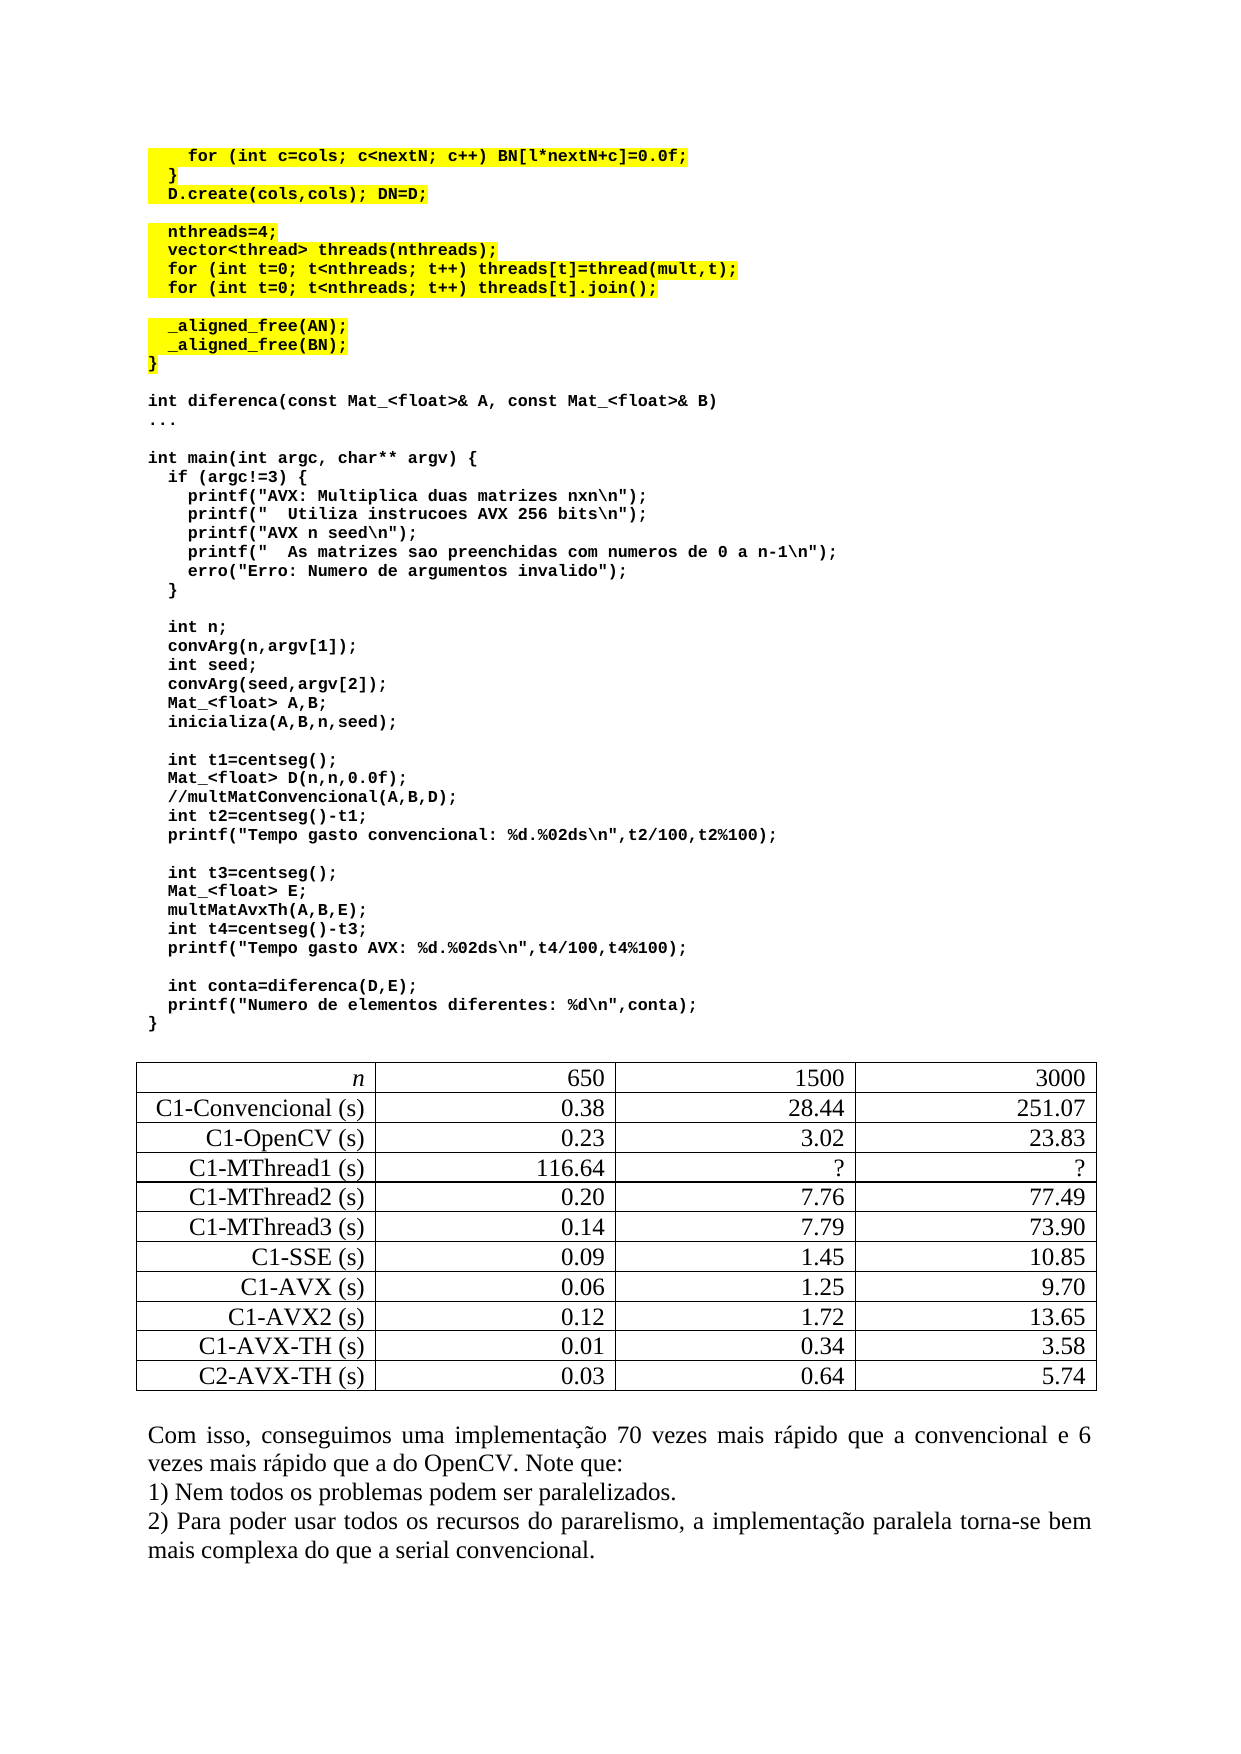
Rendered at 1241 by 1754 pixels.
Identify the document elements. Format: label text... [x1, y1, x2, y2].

text for (int c=cols; c<nextN; c++) BN[l*nextN+c]=0.0f; [148, 148, 1092, 167]
table_cell C1-Convencional (s) [137, 1093, 375, 1122]
text int seed; [148, 657, 1092, 676]
table_cell 0.01 [376, 1331, 615, 1360]
text convArg(seed,argv[2]); [148, 676, 1092, 694]
table_cell C1-MThread1 (s) [137, 1153, 375, 1181]
text 1) Nem todos os problemas podem ser paralelizados. [148, 1477, 1092, 1506]
text int t3=centseg(); [148, 864, 1092, 883]
table_cell 0.20 [376, 1183, 615, 1211]
text printf("Numero de elementos diferentes: %d\n",conta); [148, 996, 1092, 1015]
text printf(" Utiliza instrucoes AVX 256 bits\n"); [148, 506, 1092, 525]
table_cell 0.09 [376, 1242, 615, 1271]
table_cell 0.34 [616, 1331, 855, 1360]
table_cell 116.64 [376, 1153, 615, 1181]
text } [148, 1015, 1092, 1034]
table_cell C1-MThread2 (s) [137, 1183, 375, 1211]
text printf(" As matrizes sao preenchidas com numeros de 0 a n-1\n"); [148, 544, 1092, 562]
table_cell ? [616, 1153, 855, 1181]
table_cell 28.44 [616, 1093, 855, 1122]
text vector<thread> threads(nthreads); [148, 242, 1092, 261]
table_cell 0.12 [376, 1302, 615, 1330]
text printf("AVX n seed\n"); [148, 525, 1092, 544]
text printf("Tempo gasto AVX: %d.%02ds\n",t4/100,t4%100); [148, 939, 1092, 958]
text printf("AVX: Multiplica duas matrizes nxn\n"); [148, 487, 1092, 506]
table_cell 0.14 [376, 1212, 615, 1241]
table_cell 3.58 [856, 1331, 1096, 1360]
text int t1=centseg(); [148, 751, 1092, 770]
table_cell 0.38 [376, 1093, 615, 1122]
table_header 650 [376, 1063, 615, 1092]
text if (argc!=3) { [148, 468, 1092, 487]
table_header 3000 [856, 1063, 1096, 1092]
table_cell 13.65 [856, 1302, 1096, 1330]
table_cell 77.49 [856, 1183, 1096, 1211]
text ... [148, 412, 1092, 431]
table_header 1500 [616, 1063, 855, 1092]
text } [148, 355, 1092, 374]
text _aligned_free(BN); [148, 336, 1092, 355]
table_cell C1-AVX-TH (s) [137, 1331, 375, 1360]
table_cell 0.06 [376, 1272, 615, 1301]
text erro("Erro: Numero de argumentos invalido"); [148, 562, 1092, 581]
text inicializa(A,B,n,seed); [148, 713, 1092, 732]
text printf("Tempo gasto convencional: %d.%02ds\n",t2/100,t2%100); [148, 826, 1092, 845]
table_cell C1-OpenCV (s) [137, 1123, 375, 1152]
table_cell C1-SSE (s) [137, 1242, 375, 1271]
text Com isso, conseguimos uma implementação 70 vezes mais rápido que a convencional e 6 vezes mais rápido que a do OpenCV. Note que: [148, 1420, 1092, 1477]
text Mat_<float> D(n,n,0.0f); [148, 770, 1092, 789]
table_cell 10.85 [856, 1242, 1096, 1271]
table_header n [137, 1063, 375, 1092]
text int main(int argc, char** argv) { [148, 449, 1092, 468]
text } [148, 581, 1092, 600]
table_cell C2-AVX-TH (s) [137, 1361, 375, 1390]
text D.create(cols,cols); DN=D; [148, 185, 1092, 204]
table_cell 5.74 [856, 1361, 1096, 1390]
text int t4=centseg()-t3; [148, 921, 1092, 939]
table_cell ? [856, 1153, 1096, 1181]
table_cell C1-AVX (s) [137, 1272, 375, 1301]
text nthreads=4; [148, 223, 1092, 242]
text for (int t=0; t<nthreads; t++) threads[t].join(); [148, 280, 1092, 298]
table_cell 23.83 [856, 1123, 1096, 1152]
table_cell 7.79 [616, 1212, 855, 1241]
text convArg(n,argv[1]); [148, 638, 1092, 657]
table_cell 0.03 [376, 1361, 615, 1390]
table_cell 1.72 [616, 1302, 855, 1330]
text multMatAvxTh(A,B,E); [148, 902, 1092, 921]
table_cell 0.64 [616, 1361, 855, 1390]
table_cell 7.76 [616, 1183, 855, 1211]
text for (int t=0; t<nthreads; t++) threads[t]=thread(mult,t); [148, 261, 1092, 280]
text 2) Para poder usar todos os recursos do pararelismo, a implementação paralela torna-se bem mais complexa do que a serial convencional. [148, 1506, 1092, 1563]
text Mat_<float> A,B; [148, 694, 1092, 713]
text int t2=centseg()-t1; [148, 808, 1092, 826]
table_cell 73.90 [856, 1212, 1096, 1241]
table_cell 251.07 [856, 1093, 1096, 1122]
table_cell 9.70 [856, 1272, 1096, 1301]
table_cell C1-AVX2 (s) [137, 1302, 375, 1330]
text } [148, 167, 1092, 185]
text _aligned_free(AN); [148, 317, 1092, 336]
table_cell C1-MThread3 (s) [137, 1212, 375, 1241]
table_cell 0.23 [376, 1123, 615, 1152]
text Mat_<float> E; [148, 883, 1092, 902]
text int diferenca(const Mat_<float>& A, const Mat_<float>& B) [148, 393, 1092, 412]
text int conta=diferenca(D,E); [148, 977, 1092, 996]
text int n; [148, 619, 1092, 638]
table_cell 1.45 [616, 1242, 855, 1271]
table_cell 3.02 [616, 1123, 855, 1152]
text //multMatConvencional(A,B,D); [148, 789, 1092, 808]
table_cell 1.25 [616, 1272, 855, 1301]
